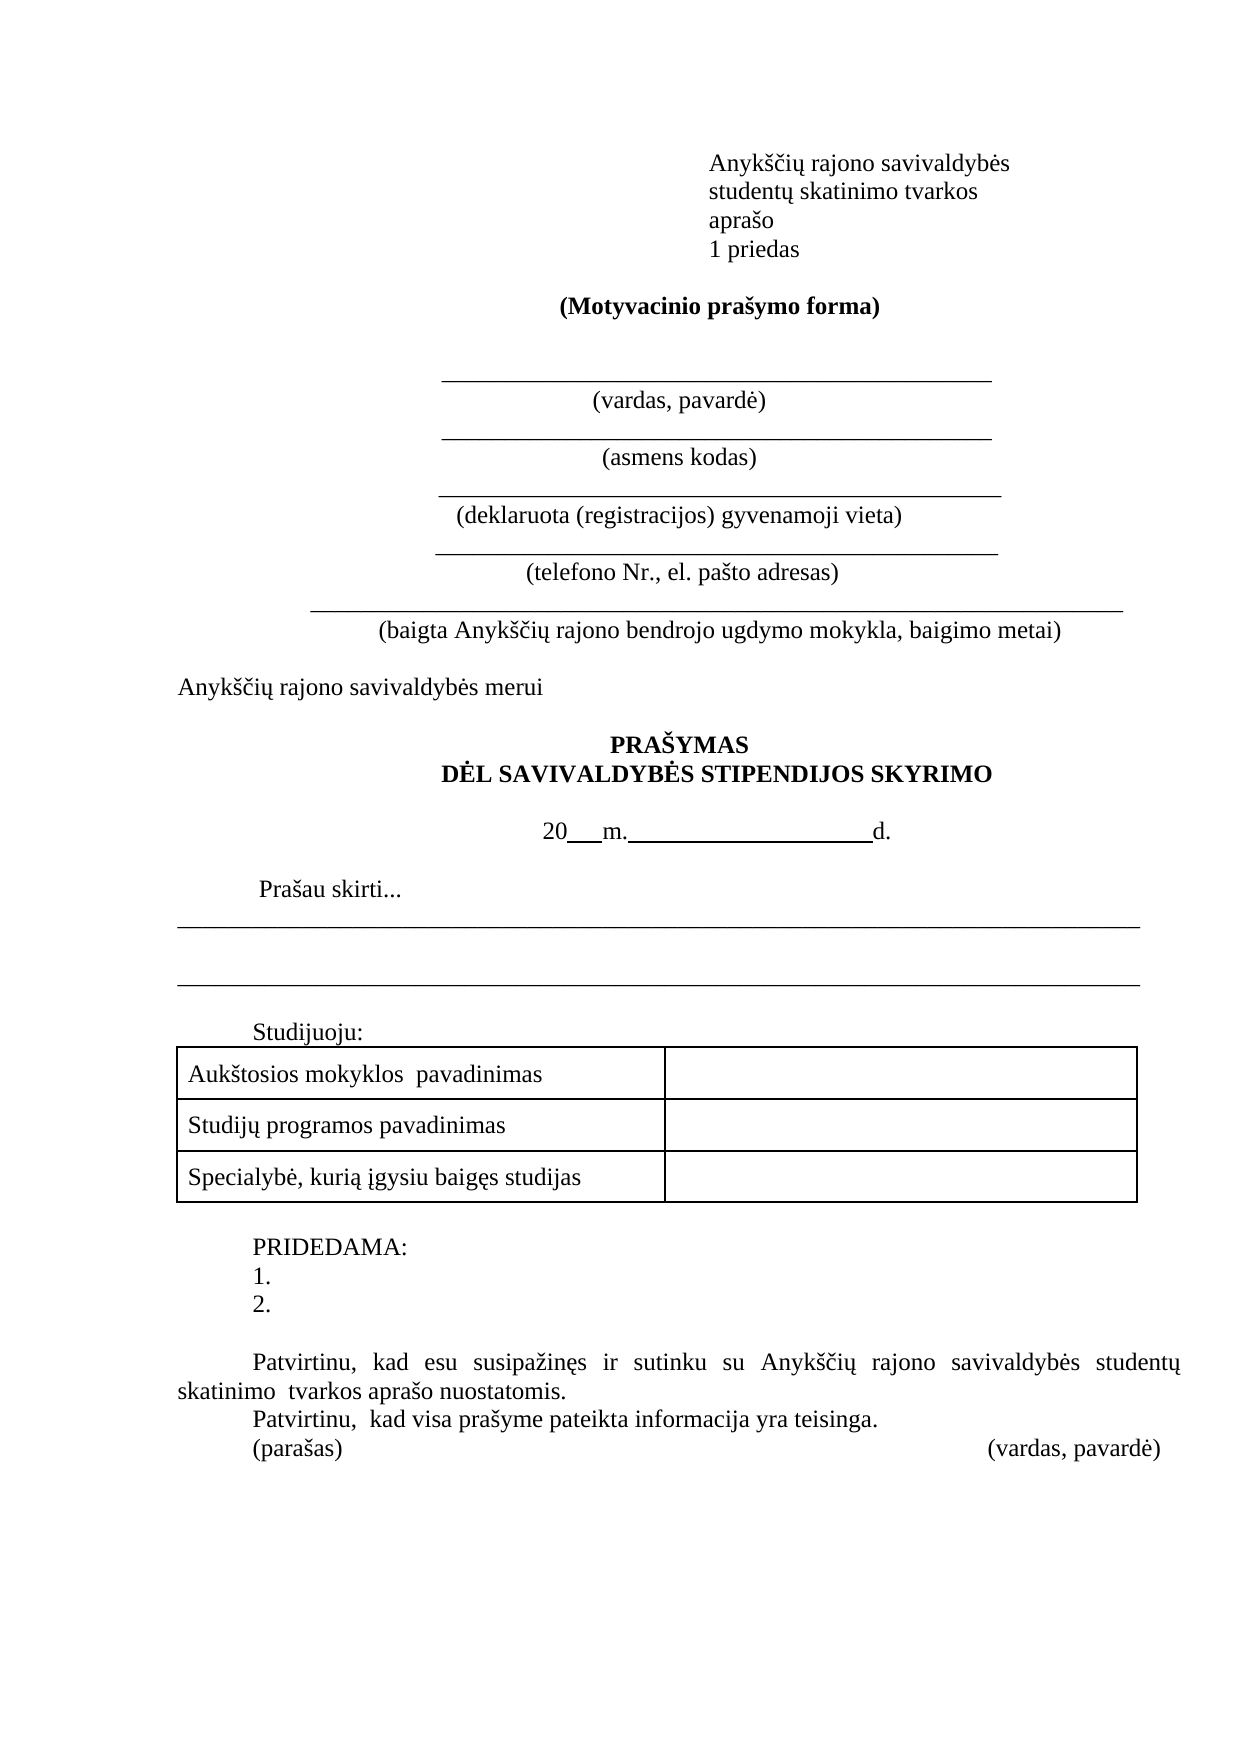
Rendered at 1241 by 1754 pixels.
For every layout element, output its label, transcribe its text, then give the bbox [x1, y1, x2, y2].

table_cell Specialybė, kurią įgysiu baigęs studijas [178, 1152, 664, 1201]
text _________________________________________________________________ [177, 586, 1181, 615]
table_header [666, 1048, 1136, 1098]
text Anykščių rajono savivaldybės merui [177, 672, 1182, 701]
text _____________________________________________________________________________ [177, 960, 1181, 989]
text (telefono Nr., el. pašto adresas) [177, 557, 1181, 586]
text Studijuoju: [177, 1017, 1181, 1046]
text _____________________________________________ [177, 471, 1181, 500]
text (parašas) (vardas, pavardė) [177, 1433, 1181, 1462]
text 1 priedas [177, 234, 1181, 263]
text aprašo [177, 205, 1181, 234]
table_header Aukštosios mokyklos pavadinimas [178, 1048, 664, 1098]
subtitle (Motyvacinio prašymo forma) [484, 291, 1181, 320]
text 20 m. d. [177, 816, 1181, 845]
text (deklaruota (registracijos) gyvenamoji vieta) [177, 500, 1181, 529]
text (asmens kodas) [177, 442, 1181, 471]
text 2. [177, 1289, 1181, 1318]
text ____________________________________________ [177, 414, 1181, 442]
text studentų skatinimo tvarkos [177, 176, 1181, 205]
text (baigta Anykščių rajono bendrojo ugdymo mokykla, baigimo metai) [177, 615, 1181, 644]
text Anykščių rajono savivaldybės [177, 148, 1181, 176]
text ____________________________________________ [177, 356, 1181, 385]
text DĖL SAVIVALDYBĖS STIPENDIJOS SKYRIMO [177, 759, 1182, 787]
text _____________________________________________ [177, 529, 1181, 557]
text Prašau skirti... [177, 874, 794, 902]
text Patvirtinu, kad visa prašyme pateikta informacija yra teisinga. [177, 1404, 1181, 1433]
text PRIDEDAMA: [177, 1232, 1181, 1261]
table_cell [666, 1100, 1136, 1149]
text Patvirtinu, kad esu susipažinęs ir sutinku su Anykščių rajono savivaldybės studentų skatinimo tvarkos aprašo nuostatomis. [177, 1347, 1181, 1404]
subtitle PRAŠYMAS [177, 730, 1182, 759]
table_cell Studijų programos pavadinimas [178, 1100, 664, 1149]
text (vardas, pavardė) [177, 385, 1181, 414]
table_cell [666, 1152, 1136, 1201]
text 1. [177, 1261, 1156, 1289]
text _____________________________________________________________________________ [177, 902, 1181, 931]
